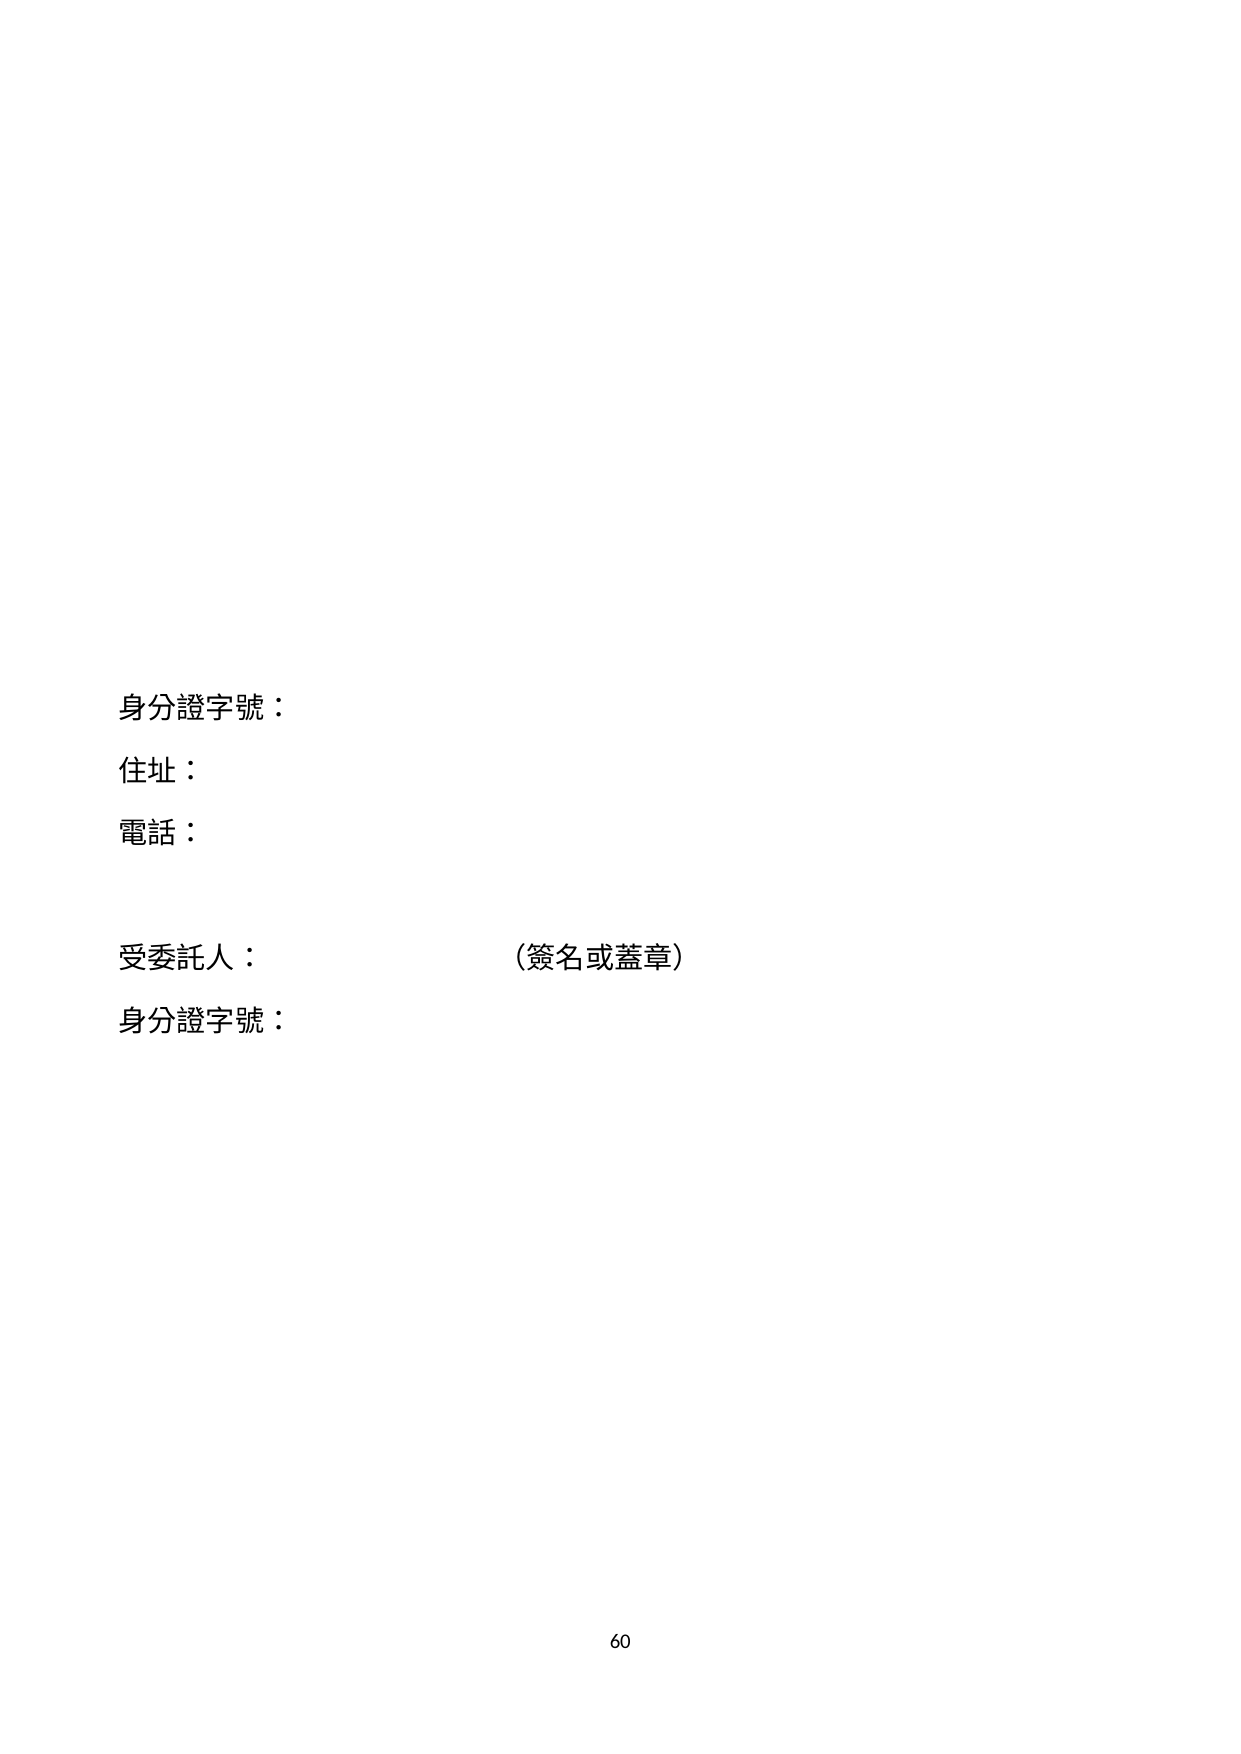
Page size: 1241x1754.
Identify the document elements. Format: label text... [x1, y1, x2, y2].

text 身分證字號： [118, 664, 1122, 727]
text 身分證字號： [118, 977, 1122, 1039]
text 受委託人： （簽名或蓋章） [118, 914, 1122, 977]
text 住址： [118, 727, 1122, 789]
text 電話： [118, 789, 1122, 852]
